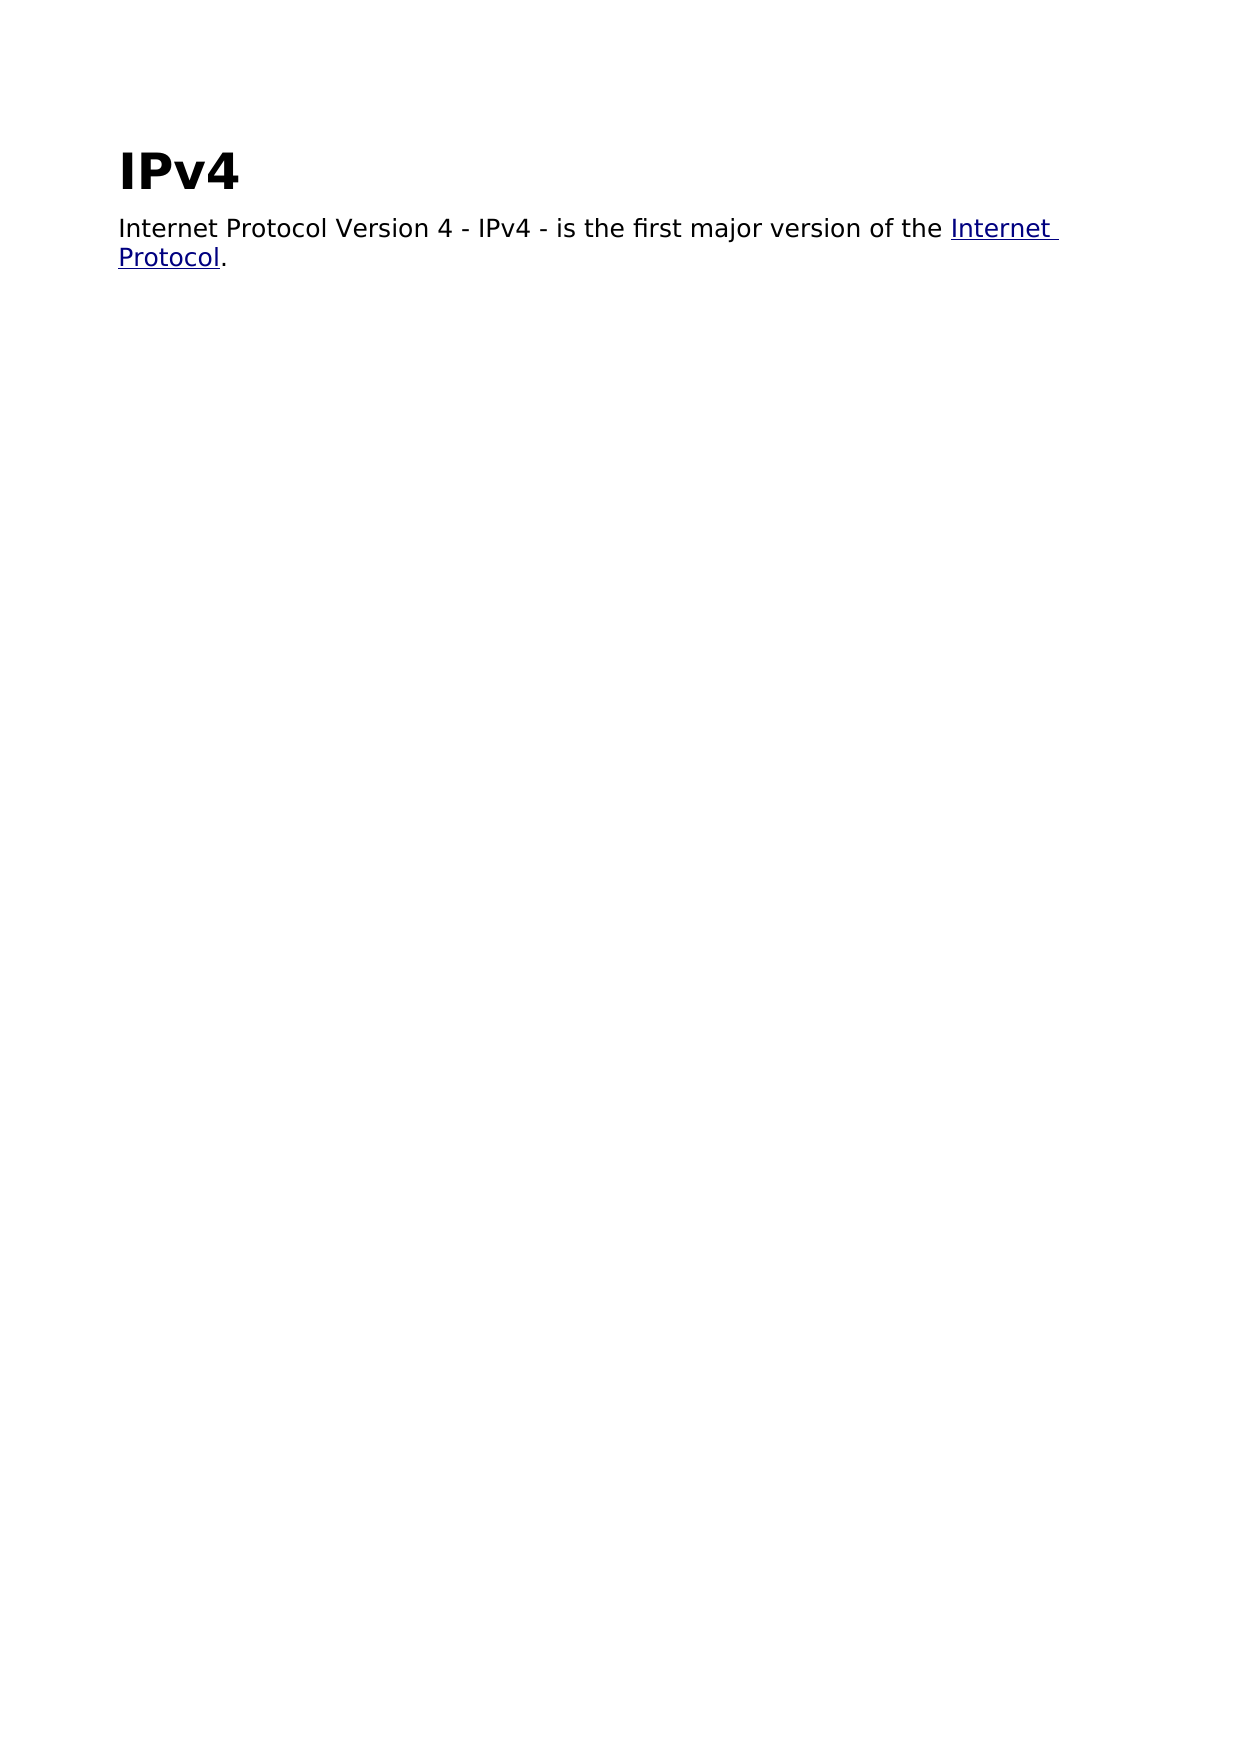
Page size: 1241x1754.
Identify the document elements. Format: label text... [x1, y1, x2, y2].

subtitle IPv4 [118, 143, 1122, 201]
text Internet Protocol Version 4 - IPv4 - is the first major version of the Internet Protocol. [118, 214, 1122, 272]
